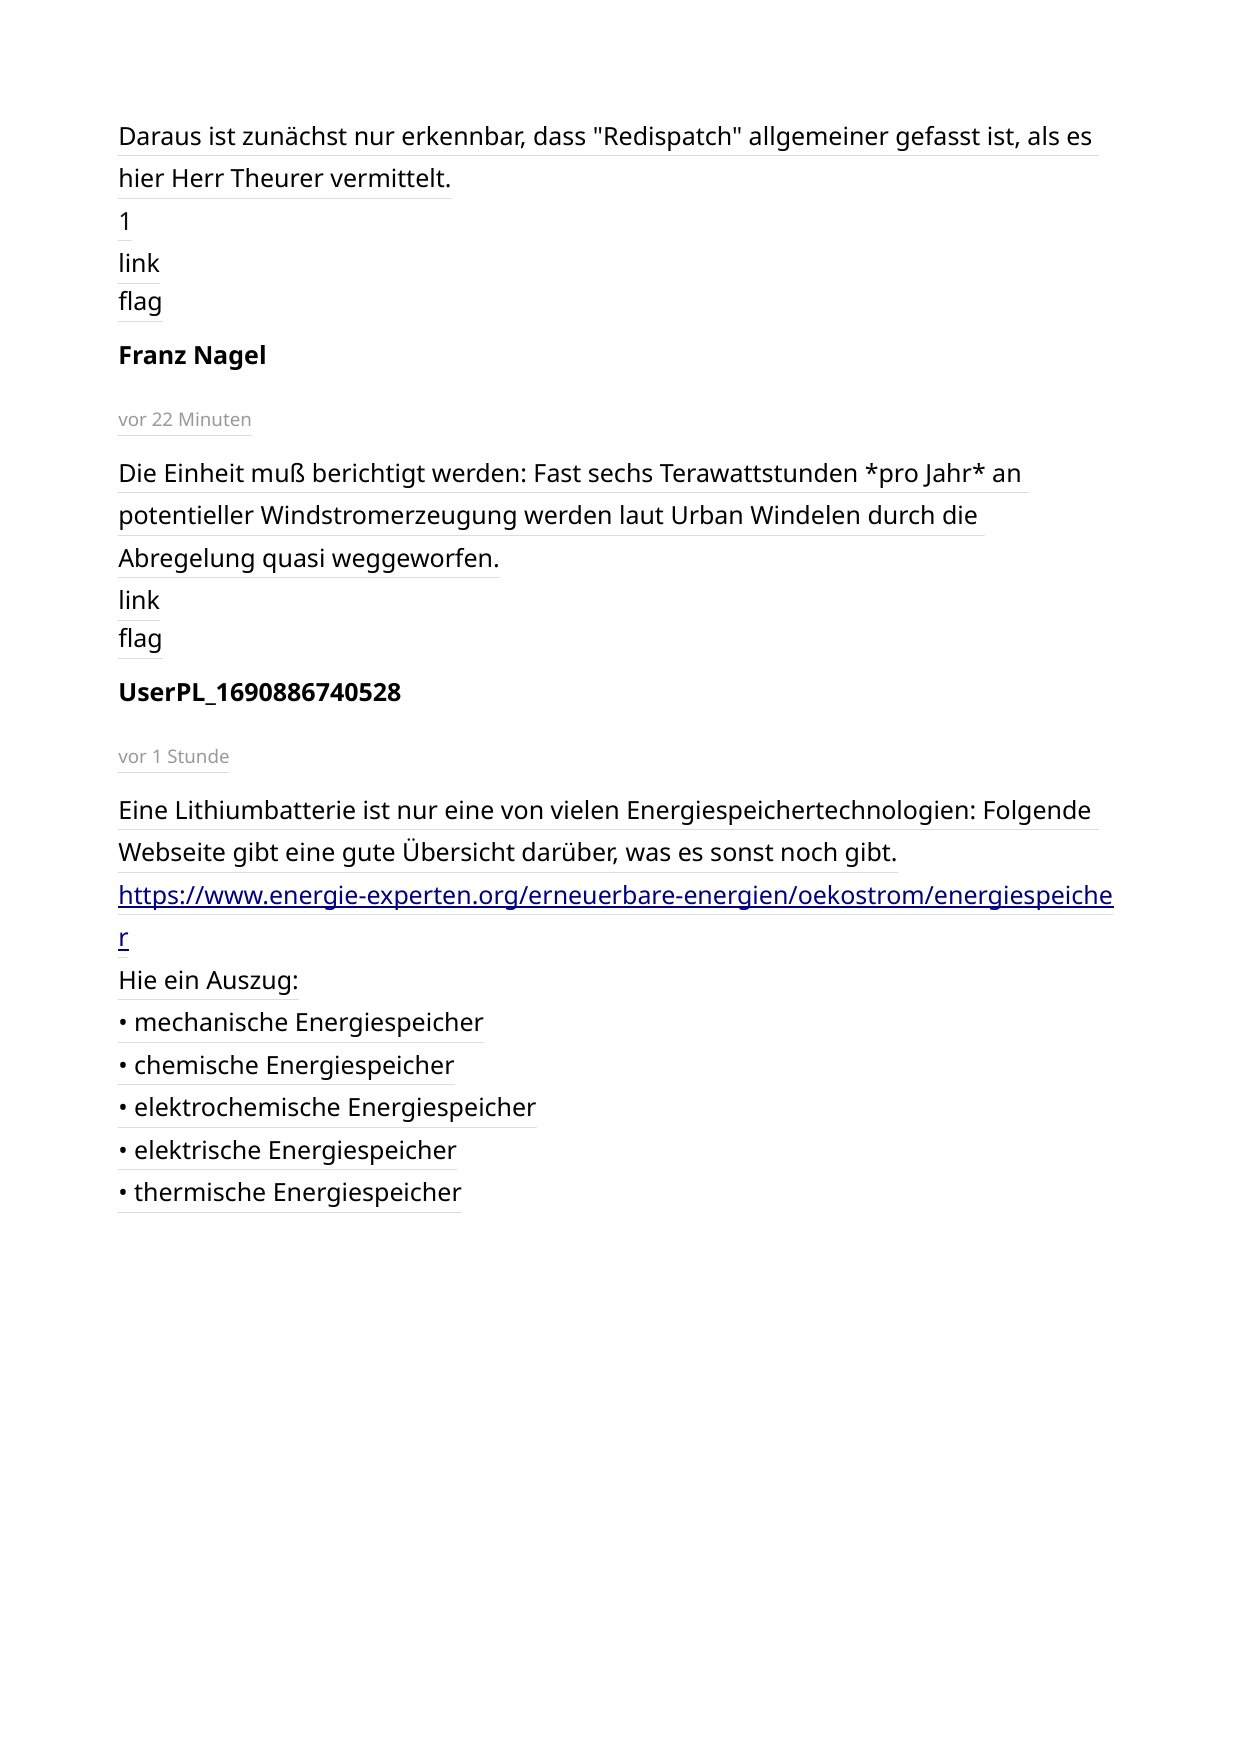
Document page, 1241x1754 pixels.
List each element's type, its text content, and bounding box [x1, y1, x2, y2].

text 1 [118, 203, 1122, 241]
text flag [118, 621, 1122, 659]
text Die Einheit muß berichtigt werden: Fast sechs Terawattstunden *pro Jahr* an potentieller Windstromerzeugung werden laut Urban Windelen durch die Abregelung quasi weggeworfen. [118, 455, 1122, 578]
text link [118, 246, 1122, 284]
text vor 1 Stunde [118, 744, 1117, 773]
text vor 22 Minuten [118, 407, 1117, 436]
text Eine Lithiumbatterie ist nur eine von vielen Energiespeichertechnologien: Folgende Webseite gibt eine gute Übersicht darüber, was es sonst noch gibt. https://www.energie-experten.org/erneuerbare-energien/oekostrom/energiespeicher Hie ein Auszug: • mechanische Energiespeicher • chemische Energiespeicher • elektrochemische Energiespeicher • elektrische Energiespeicher • thermische Energiespeicher [118, 792, 1122, 1245]
text UserPL_1690886740528 [118, 674, 1122, 708]
text Franz Nagel [118, 337, 1122, 371]
text ------- Daraus ist zunächst nur erkennbar, dass "Redispatch" allgemeiner gefasst ist, als es hier Herr Theurer vermittelt. [118, 118, 1122, 199]
text flag [118, 284, 1122, 322]
text link [118, 583, 1122, 621]
